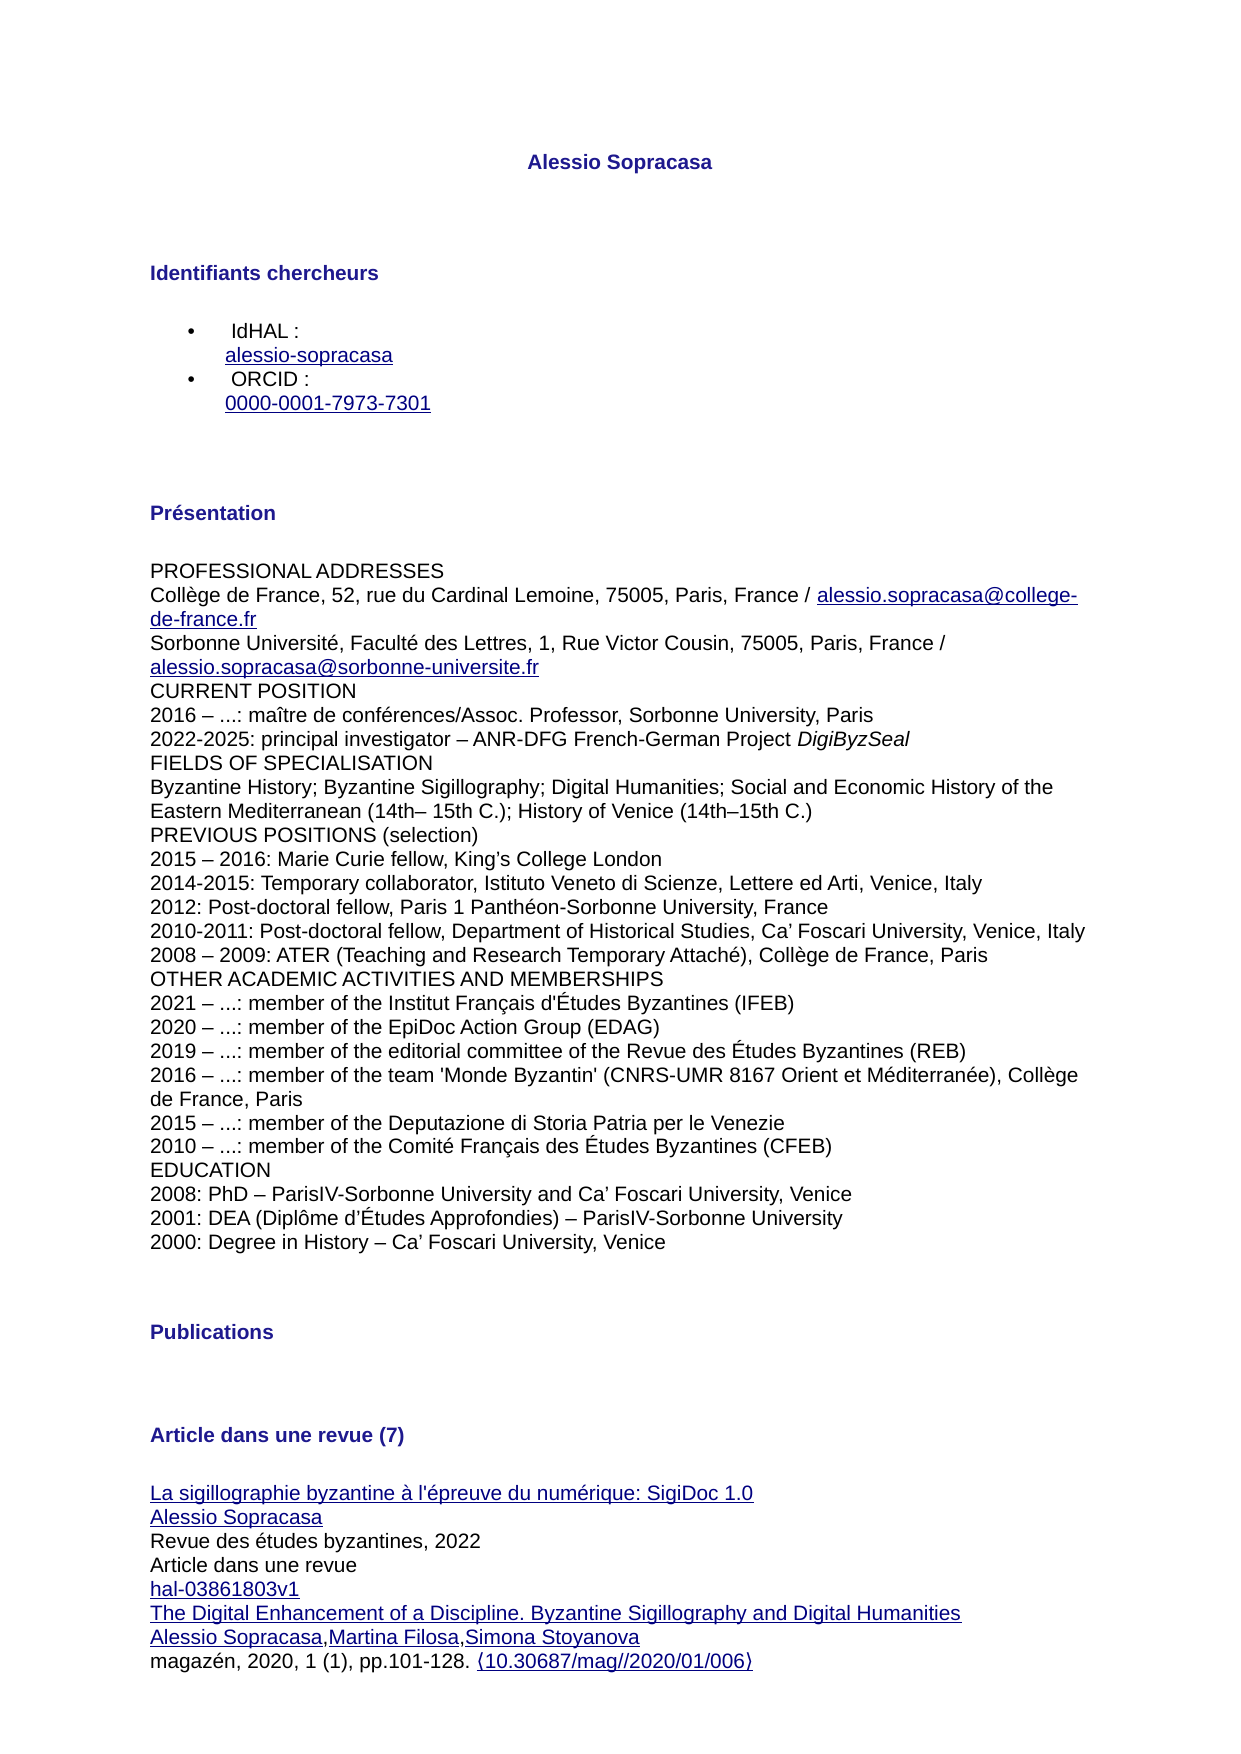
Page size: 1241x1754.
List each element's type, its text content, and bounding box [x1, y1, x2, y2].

text Collège de France, 52, rue du Cardinal Lemoine, 75005, Paris, France / alessio.sopracasa@college-de-france.fr [150, 583, 1090, 631]
subtitle Publications [150, 1320, 1090, 1344]
text 2008: PhD – ParisIV-Sorbonne University and Ca’ Foscari University, Venice [150, 1182, 1090, 1206]
text 2008 – 2009: ATER (Teaching and Research Temporary Attaché), Collège de France, Paris [150, 943, 1090, 967]
table_header La sigillographie byzantine à l'épreuve du numérique: SigiDoc 1.0 Alessio Sopracasa Revue des études byzantines, 2022 Article dans une revue hal-03861803v1 [150, 1481, 1090, 1601]
subtitle Alessio Sopracasa [150, 150, 1090, 174]
text 2020 – ...: member of the EpiDoc Action Group (EDAG) [150, 1014, 1090, 1038]
text 2010 – ...: member of the Comité Français des Études Byzantines (CFEB) [150, 1134, 1090, 1158]
subtitle Présentation [150, 501, 1090, 525]
text 2021 – ...: member of the Institut Français d'Études Byzantines (IFEB) [150, 991, 1090, 1014]
text 2015 – 2016: Marie Curie fellow, King’s College London [150, 847, 1090, 871]
text FIELDS OF SPECIALISATION [150, 751, 1090, 775]
text Sorbonne Université, Faculté des Lettres, 1, Rue Victor Cousin, 75005, Paris, France / alessio.sopracasa@sorbonne-universite.fr [150, 631, 1090, 679]
text CURRENT POSITION [150, 679, 1090, 703]
list alessio-sopracasa [187, 343, 1090, 367]
text 2015 – ...: member of the Deputazione di Storia Patria per le Venezie [150, 1110, 1090, 1134]
subtitle Article dans une revue (7) [150, 1423, 1090, 1447]
list IdHAL : [187, 319, 1090, 343]
text EDUCATION [150, 1158, 1090, 1182]
text PREVIOUS POSITIONS (selection) [150, 823, 1090, 847]
text 2016 – ...: member of the team 'Monde Byzantin' (CNRS-UMR 8167 Orient et Méditerranée), Collège de France, Paris [150, 1062, 1090, 1110]
text 2010-2011: Post-doctoral fellow, Department of Historical Studies, Ca’ Foscari University, Venice, Italy [150, 919, 1090, 943]
text 2022-2025: principal investigator – ANR-DFG French-German Project DigiByzSeal [150, 727, 1090, 751]
text 2012: Post-doctoral fellow, Paris 1 Panthéon-Sorbonne University, France [150, 895, 1090, 919]
text 2001: DEA (Diplôme d’Études Approfondies) – ParisIV-Sorbonne University [150, 1206, 1090, 1230]
list ORCID : [187, 367, 1090, 391]
text 2016 – ...: maître de conférences/Assoc. Professor, Sorbonne University, Paris [150, 703, 1090, 727]
subtitle Identifiants chercheurs [150, 260, 1090, 284]
text 2019 – ...: member of the editorial committee of the Revue des Études Byzantines (REB) [150, 1038, 1090, 1062]
list 0000-0001-7973-7301 [187, 391, 1090, 414]
text Byzantine History; Byzantine Sigillography; Digital Humanities; Social and Economic History of the Eastern Mediterranean (14th– 15th C.); History of Venice (14th–15th C.) [150, 775, 1090, 823]
text 2000: Degree in History – Ca’ Foscari University, Venice [150, 1230, 1090, 1254]
text 2014-2015: Temporary collaborator, Istituto Veneto di Scienze, Lettere ed Arti, Venice, Italy [150, 871, 1090, 895]
text OTHER ACADEMIC ACTIVITIES AND MEMBERSHIPS [150, 967, 1090, 991]
table_cell The Digital Enhancement of a Discipline. Byzantine Sigillography and Digital Humanities Alessio Sopracasa,Martina Filosa,Simona Stoyanova magazén, 2020, 1 (1), pp.101-128. ⟨10.30687/mag//2020/01/006⟩ [150, 1601, 1090, 1673]
text PROFESSIONAL ADDRESSES [150, 559, 1090, 583]
